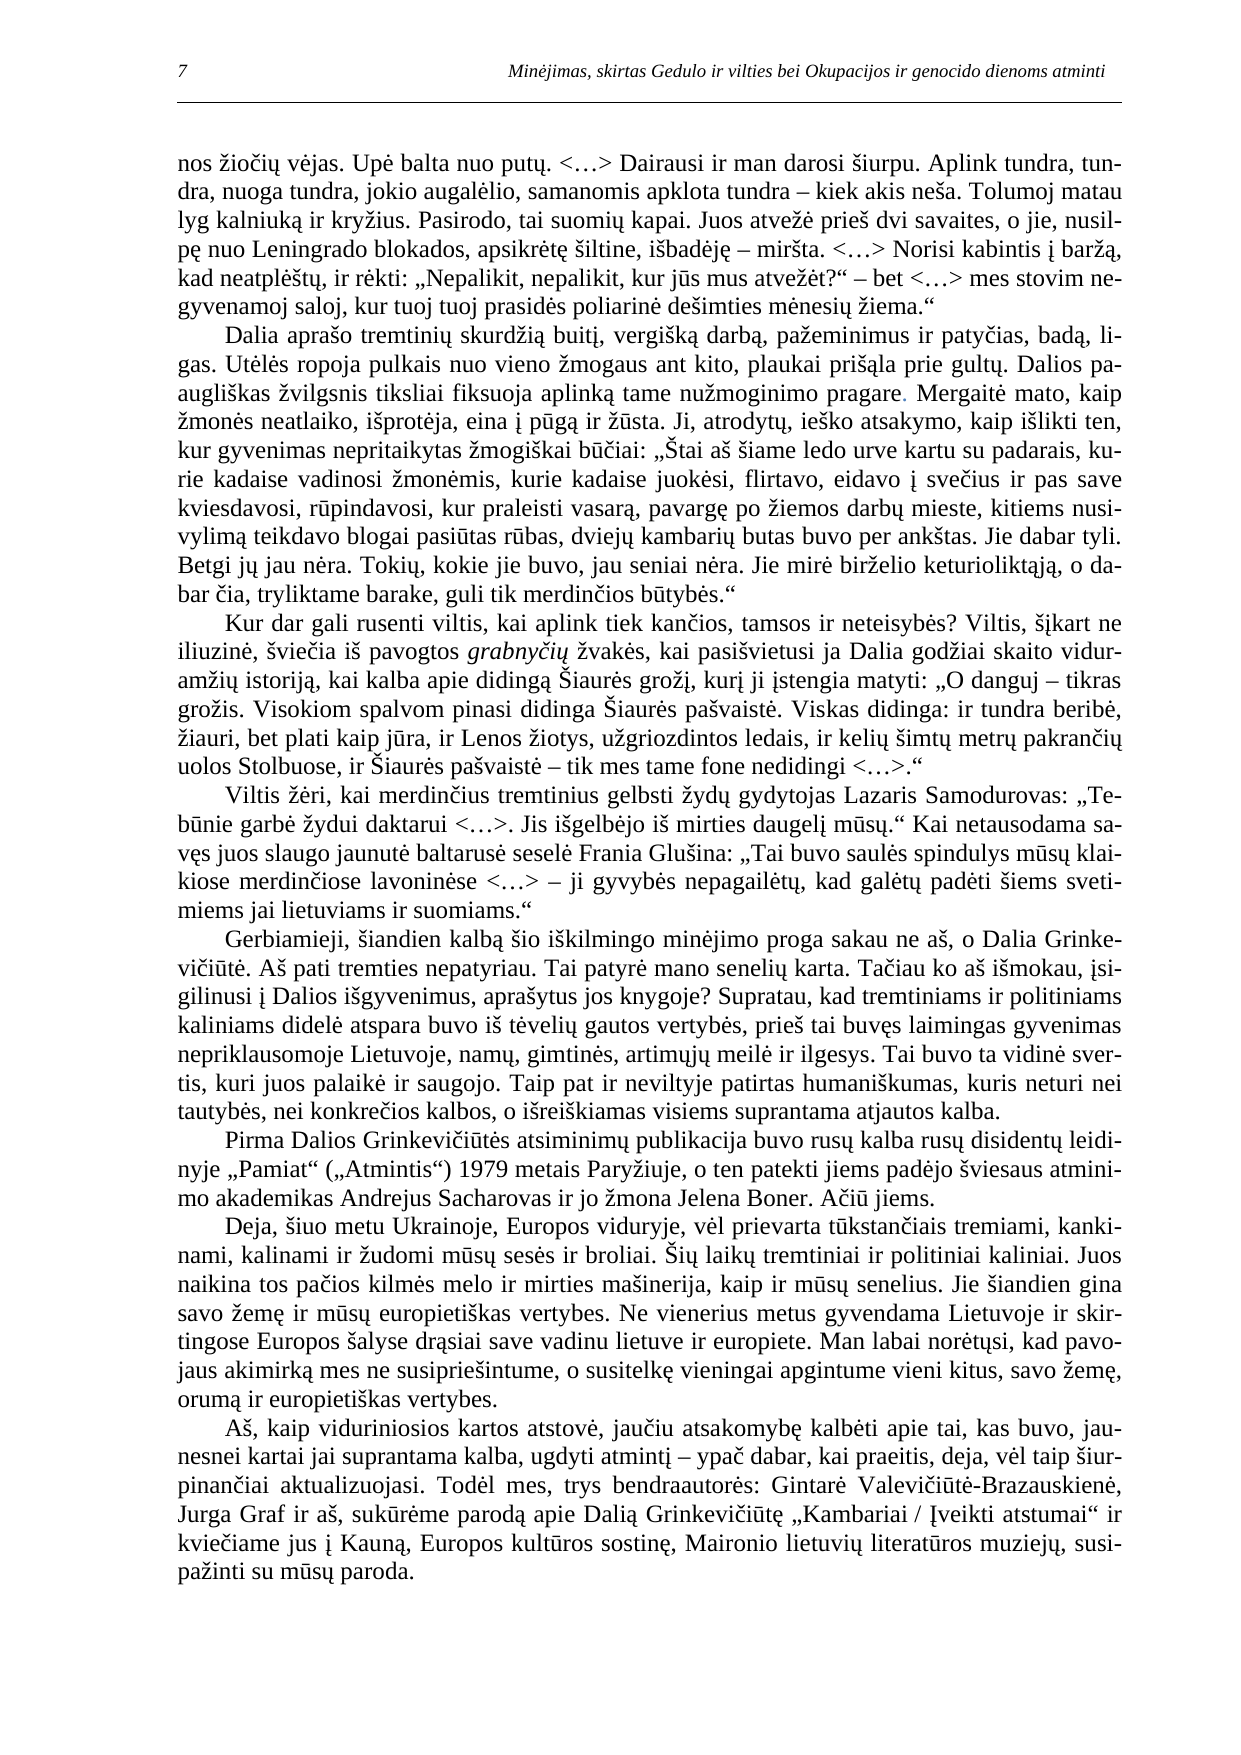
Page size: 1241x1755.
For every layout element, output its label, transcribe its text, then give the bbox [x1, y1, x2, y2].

text Pir­ma Da­lios Grin­ke­vi­čiū­tės at­si­mi­ni­mų pub­li­ka­ci­ja bu­vo ru­sų kal­ba ru­sų di­si­den­tų lei­di­ny­je „Pam­iat“ („At­min­tis“) 1979 me­tais Pa­ry­žiu­je, o ten pa­tek­ti jiems pa­dė­jo švie­saus at­mi­ni­mo aka­de­mi­kas An­dre­jus Sa­cha­ro­vas ir jo žmo­na Je­le­na Bo­ner. Ačiū jiems. [177, 1125, 1122, 1211]
text Da­lia ap­ra­šo trem­ti­nių skur­džią bui­tį, ver­giš­ką dar­bą, pa­že­mi­ni­mus ir pa­ty­čias, ba­dą, li­gas. Utė­lės ro­po­ja pul­kais nuo vie­no žmo­gaus ant ki­to, plau­kai pri­šą­la prie gul­tų. Da­lios pa­aug­liš­kas žvilgs­nis tiks­liai fik­suo­ja ap­lin­ką ta­me nu­žmo­gi­ni­mo pra­ga­re. Mer­gai­tė ma­to, kaip žmo­nės ne­at­lai­ko, iš­pro­tė­ja, ei­na į pū­gą ir žūs­ta. Ji, at­ro­dy­tų, ieš­ko at­sa­ky­mo, kaip iš­lik­ti ten, kur gy­ve­ni­mas ne­pri­tai­ky­tas žmo­giš­kai bū­čiai: „Štai aš šia­me le­do ur­ve kar­tu su pa­da­rais, ku­rie ka­dai­se va­di­no­si žmo­nė­mis, ku­rie ka­dai­se juo­kė­si, flir­ta­vo, ei­da­vo į sve­čius ir pas sa­ve kvies­da­vo­si, rū­pin­da­vo­si, kur pra­leis­ti va­sa­rą, pa­var­gę po žie­mos dar­bų mies­te, ki­tiems nu­si­vy­li­mą teik­da­vo blo­gai pa­siū­tas rū­bas, dvie­jų kam­ba­rių bu­tas bu­vo per ankš­tas. Jie da­bar ty­li. Bet­gi jų jau nė­ra. To­kių, ko­kie jie bu­vo, jau se­niai nė­ra. Jie mi­rė bir­že­lio ke­tu­rio­lik­tąją, o da­bar čia, try­lik­ta­me ba­ra­ke, gu­li tik mer­din­čios bū­ty­bės.“ [177, 320, 1122, 608]
text Vil­tis žė­ri, kai mer­din­čius trem­ti­nius gelbs­ti žy­dų gy­dy­to­jas La­za­ris Sa­mo­du­ro­vas: „Te­bū­nie gar­bė žy­dui dak­ta­rui <…>. Jis iš­gel­bė­jo iš mir­ties dau­ge­lį mū­sų.“ Kai ne­tau­so­da­ma sa­vęs juos slau­go jau­nu­tė bal­ta­ru­sė se­se­lė Fra­nia Glu­ši­na: „Tai bu­vo sau­lės spin­du­lys mū­sų klai­kio­se mer­din­čio­se la­vo­ni­nė­se <…> – ji gy­vy­bės ne­pa­gai­lė­tų, kad ga­lė­tų pa­dė­ti šiems sve­ti­miems jai lie­tu­viams ir suo­miams.“ [177, 780, 1122, 924]
text Aš, kaip vi­du­ri­nio­sios kar­tos at­sto­vė, jau­čiu at­sa­ko­my­bę kal­bė­ti apie tai, kas bu­vo, jau­nes­nei kar­tai jai su­pran­ta­ma kal­ba, ug­dy­ti at­min­tį – ypač da­bar, kai pra­ei­tis, de­ja, vėl taip šiur­pi­nan­čiai ak­tu­a­li­zuo­ja­si. To­dėl mes, trys ben­dra­au­to­rės: Gin­ta­rė Va­le­vi­čiū­tė-Bra­zaus­kie­nė, Jur­ga Graf ir aš, su­kū­rė­me pa­ro­dą apie Da­lią Grin­ke­vi­čiū­tę „Kam­ba­riai / Įveik­ti at­stu­mai“ ir kvie­čia­me jus į Kau­ną, Eu­ro­pos kul­tū­ros sos­ti­nę, Mai­ro­nio lie­tu­vių li­te­ra­tū­ros mu­zie­jų, su­si­pa­žin­ti su mū­sų pa­ro­da. [177, 1413, 1122, 1585]
text Kur dar ga­li ru­sen­ti vil­tis, kai ap­link tiek kan­čios, tam­sos ir ne­tei­sy­bės? Vil­tis, šį­kart ne iliu­zi­nė, švie­čia iš pa­vog­tos grab­ny­čių žva­kės, kai pa­si­švie­tu­si ja Da­lia go­džiai skai­to vi­dur­am­žių is­to­ri­ją, kai kal­ba apie di­din­gą Šiau­rės gro­žį, ku­rį ji įsten­gia ma­ty­ti: „O dan­guj – tik­ras gro­žis. Vi­so­kiom spal­vom pi­na­si di­din­ga Šiau­rės pa­švais­tė. Vis­kas di­din­ga: ir tun­dra be­ri­bė, žiau­ri, bet pla­ti kaip jū­ra, ir Le­nos žio­tys, už­grioz­din­tos le­dais, ir ke­lių šim­tų met­rų pa­kran­čių uo­los Stol­buo­se, ir Šiau­rės pa­švais­tė – tik mes ta­me fo­ne ne­di­din­gi <…>.“ [177, 608, 1122, 780]
text Ger­bia­mie­ji, šian­dien kal­bą šio iš­kil­min­go mi­nė­ji­mo pro­ga sa­kau ne aš, o Da­lia Grin­ke­vi­čiū­tė. Aš pa­ti trem­ties ne­pa­ty­riau. Tai pa­ty­rė ma­no se­ne­lių kar­ta. Ta­čiau ko aš iš­mo­kau, įsi­gi­li­nu­si į Da­lios iš­gy­ve­ni­mus, ap­ra­šy­tus jos kny­go­je? Su­pra­tau, kad trem­ti­niams ir po­li­ti­niams ka­li­niams di­de­lė at­spa­ra bu­vo iš tė­ve­lių gau­tos ver­ty­bės, prieš tai bu­vęs lai­min­gas gy­ve­ni­mas ne­pri­klau­so­mo­je Lie­tu­vo­je, na­mų, gim­ti­nės, ar­ti­mų­jų mei­lė ir il­ge­sys. Tai bu­vo ta vi­di­nė sver­tis, ku­ri juos pa­lai­kė ir sau­go­jo. Taip pat ir ne­vil­ty­je pa­tir­tas hu­ma­niš­ku­mas, ku­ris ne­tu­ri nei tau­ty­bės, nei kon­kre­čios kal­bos, o iš­reiš­kia­mas vi­siems su­pran­ta­ma at­jau­tos kal­ba. [177, 924, 1122, 1125]
text nos žio­čių vė­jas. Upė bal­ta nuo pu­tų. <…> Dai­rau­si ir man da­ro­si šiur­pu. Ap­link tun­dra, tun­dra, nu­oga tun­dra, jo­kio au­ga­lė­lio, sa­ma­no­mis ap­klo­ta tun­dra – kiek akis ne­ša. To­lu­moj ma­tau lyg kal­niu­ką ir kry­žius. Pa­si­ro­do, tai suo­mių ka­pai. Juos at­ve­žė prieš dvi sa­vai­tes, o jie, nu­sil­pę nuo Le­ning­ra­do blo­ka­dos, ap­si­krė­tę šil­ti­ne, iš­ba­dė­ję – mirš­ta. <…> No­ri­si ka­bin­tis į bar­žą, kad ne­at­plėš­tų, ir rėk­ti: „Ne­pa­li­kit, ne­pa­li­kit, kur jūs mus at­ve­žėt?“ – bet <…> mes sto­vim ne­gy­ve­na­moj sa­loj, kur tuoj tuoj pra­si­dės po­lia­ri­nė de­šim­ties mė­ne­sių žie­ma.“ [177, 148, 1122, 320]
text De­ja, šiuo me­tu Uk­rai­no­je, Eu­ro­pos vi­du­ry­je, vėl prie­var­ta tūks­tan­čiais tre­mia­mi, kan­ki­na­mi, ka­li­na­mi ir žu­do­mi mū­sų se­sės ir bro­liai. Šių lai­kų trem­ti­niai ir po­li­ti­niai ka­li­niai. Juos nai­ki­na tos pa­čios kil­mės me­lo ir mir­ties ma­ši­ne­ri­ja, kaip ir mū­sų se­ne­lius. Jie šian­dien gi­na sa­vo že­mę ir mū­sų eu­ro­pie­tiš­kas ver­ty­bes. Ne vie­ne­rius me­tus gy­ven­da­ma Lie­tu­vo­je ir skir­tin­go­se Eu­ro­pos ša­ly­se drą­siai sa­ve va­di­nu lie­tu­ve ir eu­ro­pie­te. Man la­bai no­rė­tų­si, kad pa­vo­jaus aki­mir­ką mes ne su­si­prie­šin­tu­me, o su­si­tel­kę vie­nin­gai ap­gin­tu­me vie­ni ki­tus, sa­vo že­mę, oru­mą ir eu­ro­pie­tiš­kas ver­ty­bes. [177, 1211, 1122, 1413]
